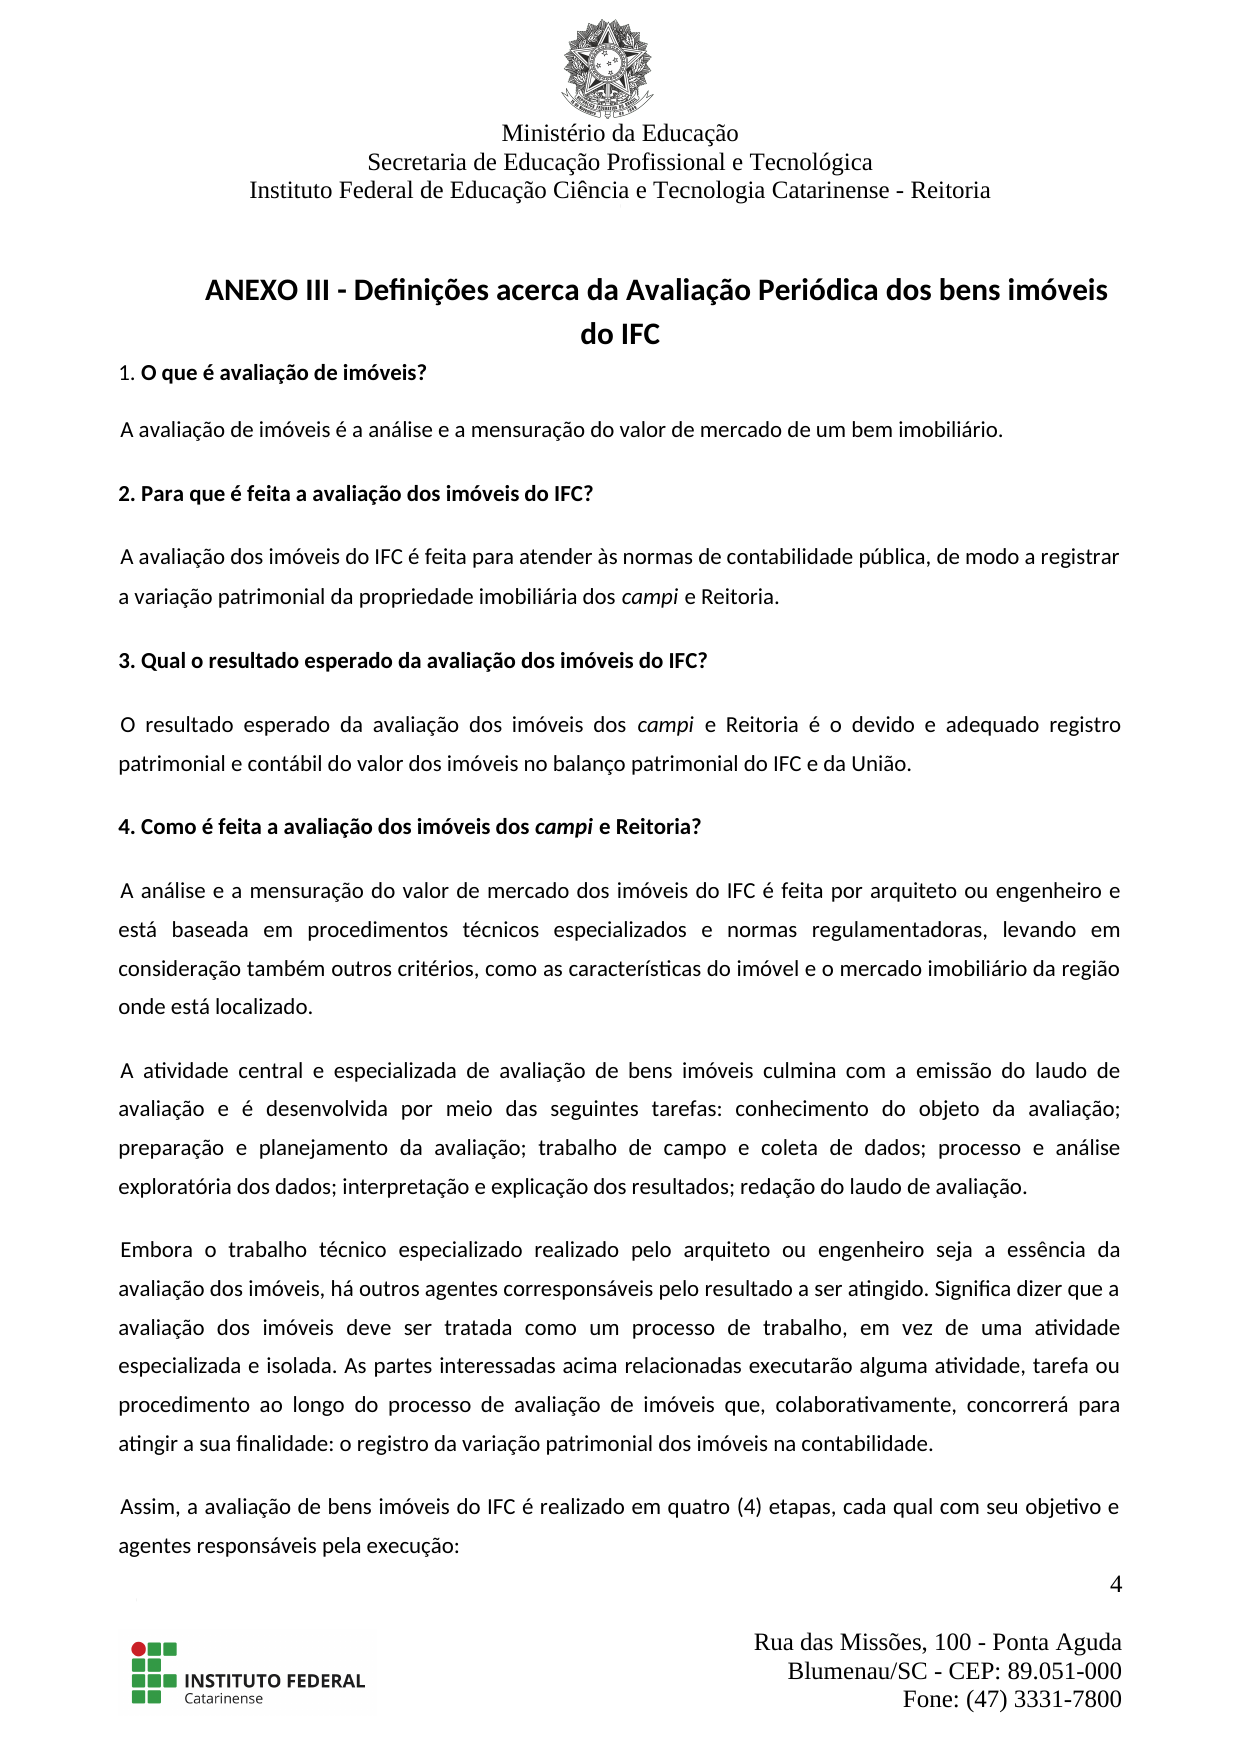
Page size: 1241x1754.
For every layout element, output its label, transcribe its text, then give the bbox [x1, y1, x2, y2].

text O resultado esperado da avaliação dos imóveis dos campi e Reitoria é o devido e adequado registro patrimonial e contábil do valor dos imóveis no balanço patrimonial do IFC e da União. [118, 710, 1122, 777]
picture [561, 19, 654, 119]
text A análise e a mensuração do valor de mercado dos imóveis do IFC é feita por arquiteto ou engenheiro e está baseada em procedimentos técnicos especializados e normas regulamentadoras, levando em consideração também outros critérios, como as características do imóvel e o mercado imobiliário da região onde está localizado. [118, 876, 1122, 1020]
text 4. Como é feita a avaliação dos imóveis dos campi e Reitoria? [118, 812, 1122, 840]
text ANEXO III - Definições acerca da Avaliação Periódica dos bens imóveis do IFC [118, 270, 1122, 352]
text A avaliação dos imóveis do IFC é feita para atender às normas de contabilidade pública, de modo a registrar a variação patrimonial da propriedade imobiliária dos campi e Reitoria. [118, 542, 1122, 610]
text 2. Para que é feita a avaliação dos imóveis do IFC? [118, 479, 1122, 507]
text 3. Qual o resultado esperado da avaliação dos imóveis do IFC? [118, 646, 1122, 674]
text A avaliação de imóveis é a análise e a mensuração do valor de mercado de um bem imobiliário. [118, 415, 1122, 443]
text A atividade central e especializada de avaliação de bens imóveis culmina com a emissão do laudo de avaliação e é desenvolvida por meio das seguintes tarefas: conhecimento do objeto da avaliação; preparação e planejamento da avaliação; trabalho de campo e coleta de dados; processo e análise exploratória dos dados; interpretação e explicação dos resultados; redação do laudo de avaliação. [118, 1056, 1122, 1200]
picture [118, 1629, 378, 1716]
text 1. O que é avaliação de imóveis? [118, 358, 1122, 386]
text Embora o trabalho técnico especializado realizado pelo arquiteto ou engenheiro seja a essência da avaliação dos imóveis, há outros agentes corresponsáveis pelo resultado a ser atingido. Significa dizer que a avaliação dos imóveis deve ser tratada como um processo de trabalho, em vez de uma atividade especializada e isolada. As partes interessadas acima relacionadas executarão alguma atividade, tarefa ou procedimento ao longo do processo de avaliação de imóveis que, colaborativamente, concorrerá para atingir a sua finalidade: o registro da variação patrimonial dos imóveis na contabilidade. [118, 1236, 1122, 1457]
text Assim, a avaliação de bens imóveis do IFC é realizado em quatro (4) etapas, cada qual com seu objetivo e agentes responsáveis pela execução: [118, 1492, 1122, 1559]
